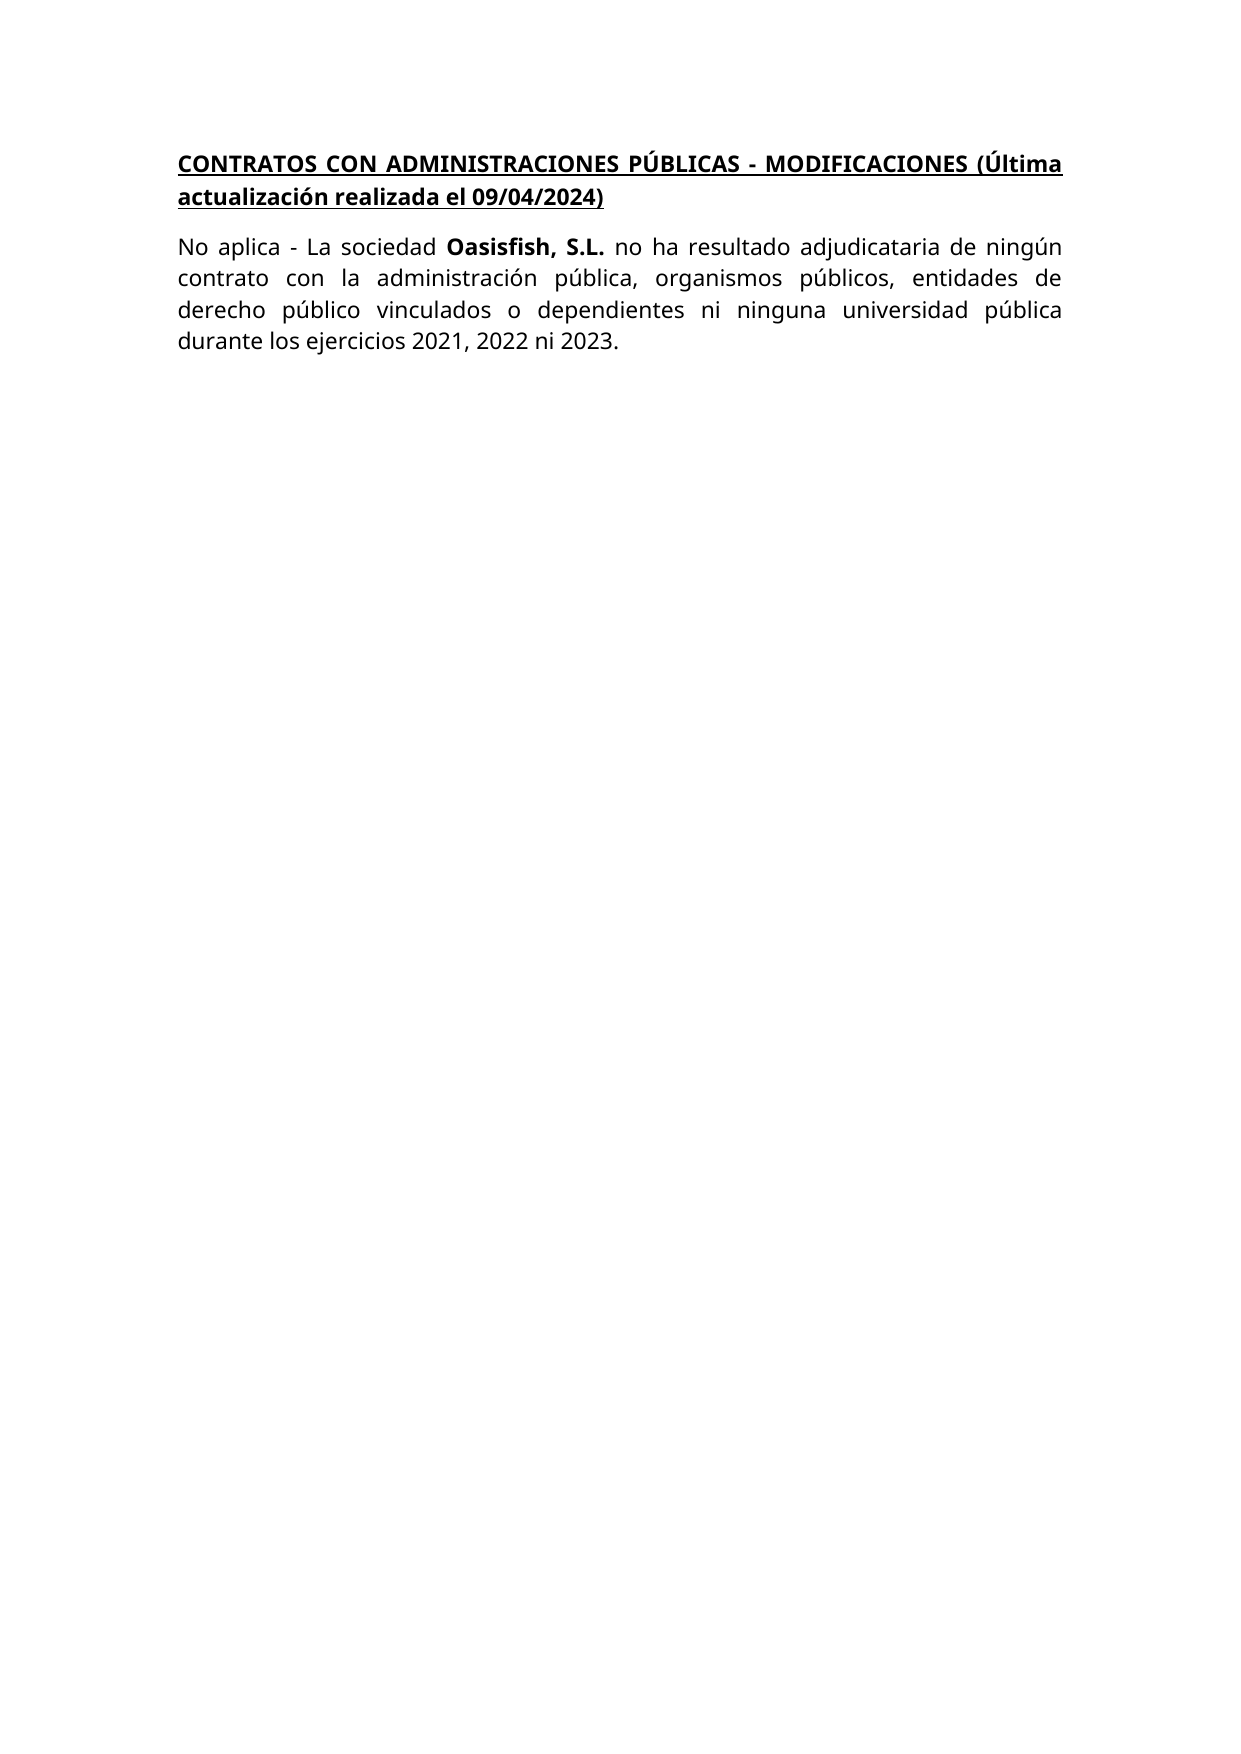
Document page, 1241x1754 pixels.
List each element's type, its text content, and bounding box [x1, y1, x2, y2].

text No aplica - La sociedad Oasisfish, S.L. no ha resultado adjudicataria de ningún contrato con la administración pública, organismos públicos, entidades de derecho público vinculados o dependientes ni ninguna universidad pública durante los ejercicios 2021, 2022 ni 2023. [177, 231, 1063, 356]
text actualización realizada el 09/04/2024) [177, 175, 1063, 212]
text CONTRATOS CON ADMINISTRACIONES PÚBLICAS - MODIFICACIONES (Última [177, 148, 1063, 174]
